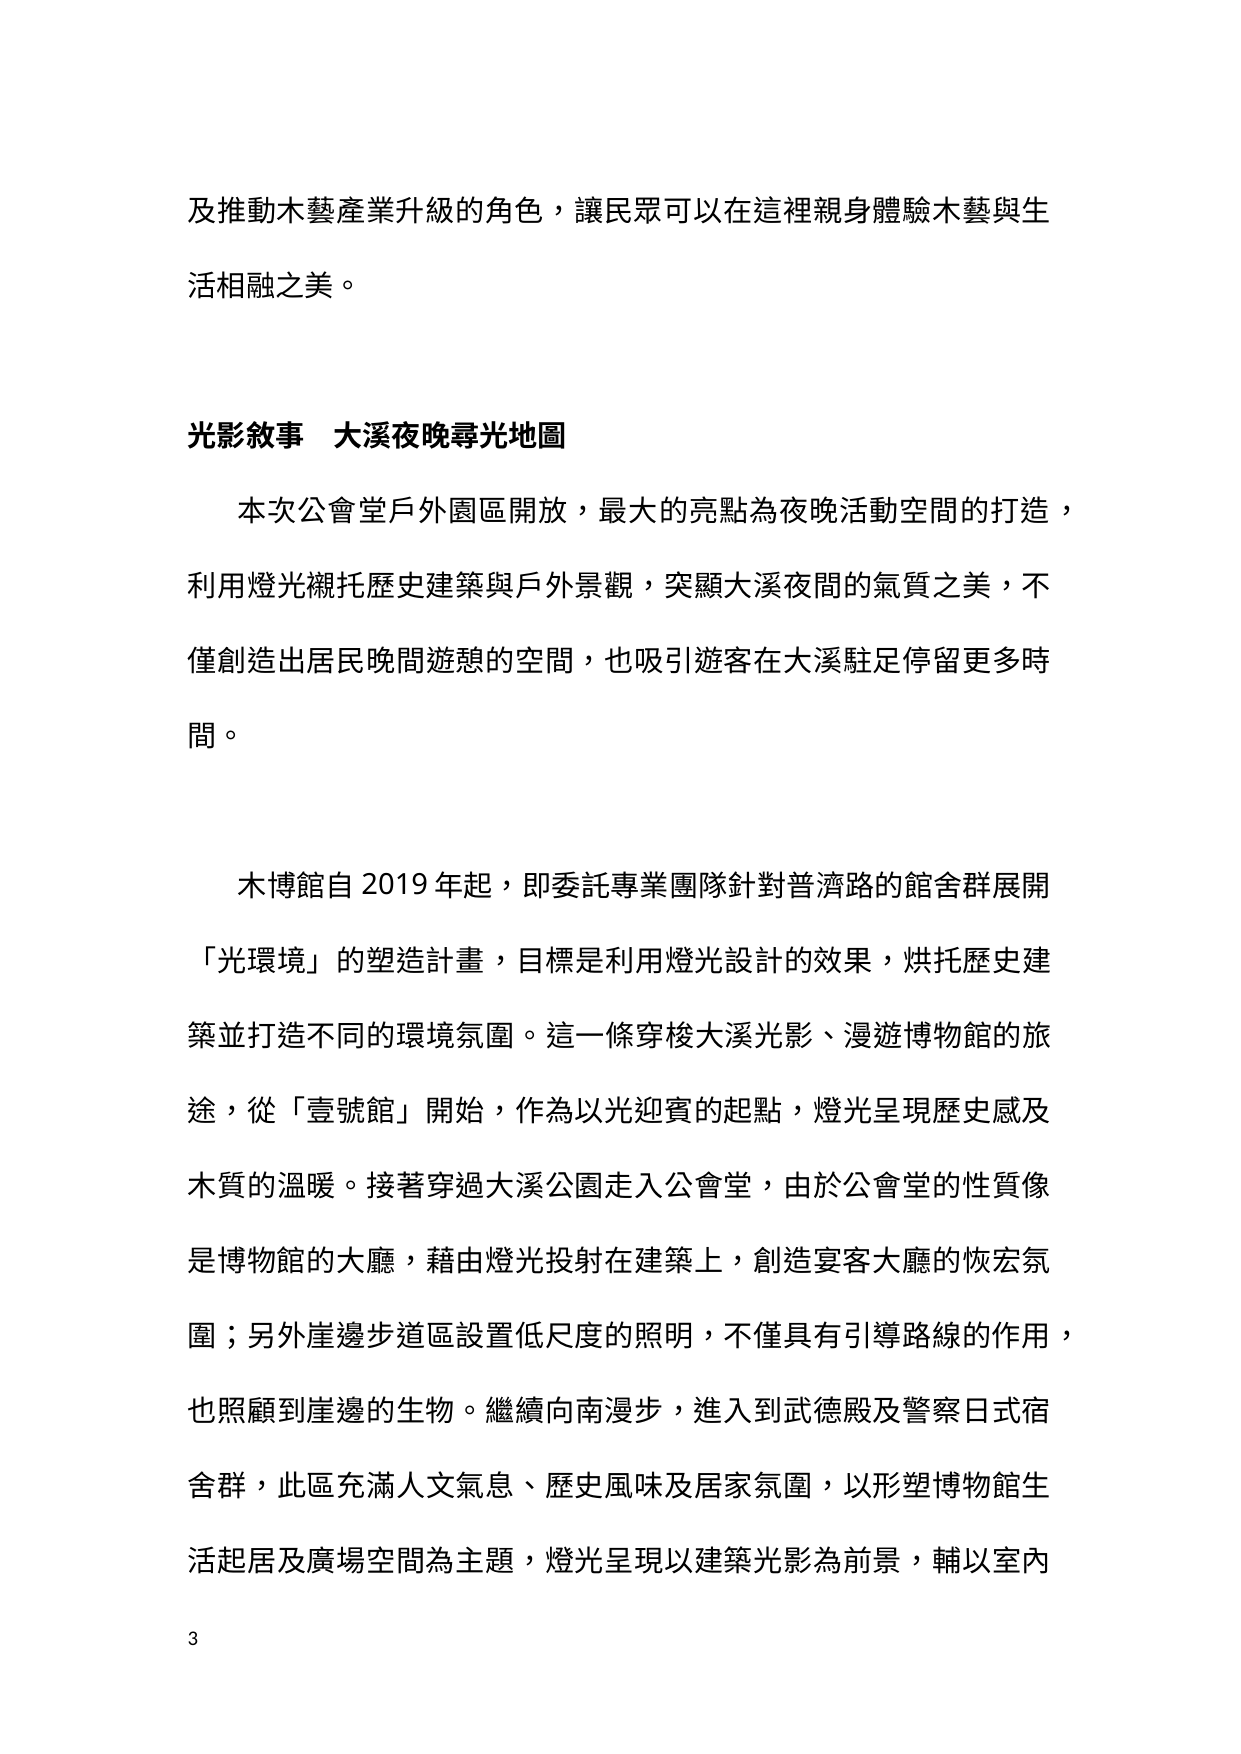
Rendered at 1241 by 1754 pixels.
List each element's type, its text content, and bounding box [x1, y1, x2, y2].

text 本次公會堂戶外園區開放，最大的亮點為夜晚活動空間的打造，利用燈光襯托歷史建築與戶外景觀，突顯大溪夜間的氣質之美，不僅創造出居民晚間遊憩的空間，也吸引遊客在大溪駐足停留更多時間。 [187, 464, 1053, 764]
text 及推動木藝產業升級的角色，讓民眾可以在這裡親身體驗木藝與生活相融之美。 [187, 164, 1053, 314]
text 木博館自2019年起，即委託專業團隊針對普濟路的館舍群展開「光環境」的塑造計畫，目標是利用燈光設計的效果，烘托歷史建築並打造不同的環境氛圍。這一條穿梭大溪光影、漫遊博物館的旅途，從「壹號館」開始，作為以光迎賓的起點，燈光呈現歷史感及木質的溫暖。接著穿過大溪公園走入公會堂，由於公會堂的性質像是博物館的大廳，藉由燈光投射在建築上，創造宴客大廳的恢宏氛圍；另外崖邊步道區設置低尺度的照明，不僅具有引導路線的作用，也照顧到崖邊的生物。繼續向南漫步，進入到武德殿及警察日式宿舍群，此區充滿人文氣息、歷史風味及居家氛圍，以形塑博物館生活起居及廣場空間為主題，燈光呈現以建築光影為前景，輔以室內透出的燈光，塑造清雅簡明的人文氛圍。這些光影敘說大溪的故事，希望在遊客心中留下驚喜與畫面，也成為日後大溪的「尋光地圖 [187, 839, 1053, 1589]
text 光影敘事 大溪夜晚尋光地圖 [187, 389, 1053, 464]
